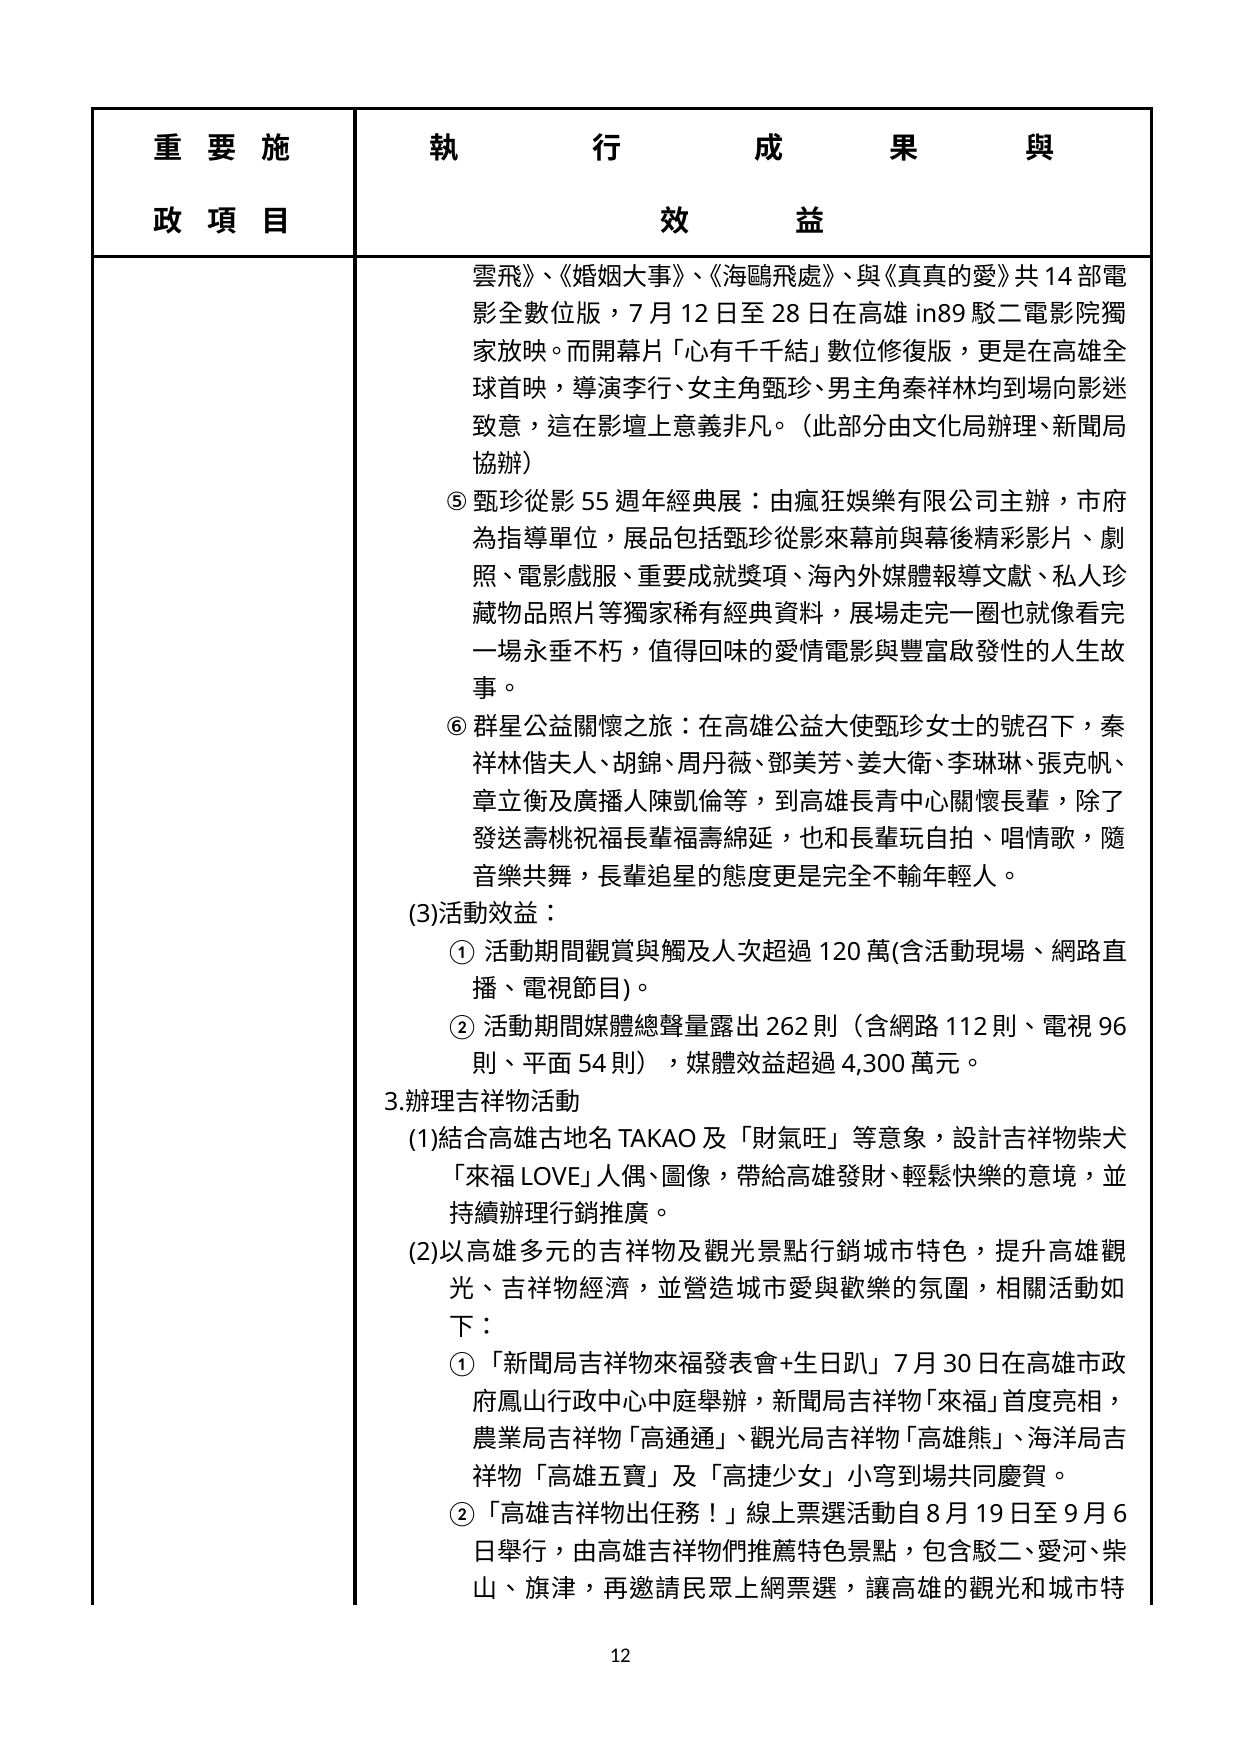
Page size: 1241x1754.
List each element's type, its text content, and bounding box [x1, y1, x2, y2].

table_header 執 行 成 果 與 效 益 [357, 110, 1150, 255]
table_header 重要施政項目 [94, 110, 353, 255]
table_cell [94, 258, 353, 1605]
table_cell 雲飛》、《婚姻大事》、《海鷗飛處》、與《真真的愛》共14部電影全數位版，7月12日至28日在高雄in89駁二電影院獨家放映。而開幕片「心有千千結」數位修復版，更是在高雄全球首映，導演李行、女主角甄珍、男主角秦祥林均到場向影迷致意，這在影壇上意義非凡。（此部分由文化局辦理、新聞局協辦） ⑤甄珍從影55週年經典展：由瘋狂娛樂有限公司主辦，市府為指導單位，展品包括甄珍從影來幕前與幕後精彩影片、劇照、電影戲服、重要成就獎項、海內外媒體報導文獻、私人珍藏物品照片等獨家稀有經典資料，展場走完一圈也就像看完一場永垂不朽，值得回味的愛情電影與豐富啟發性的人生故事。 ⑥群星公益關懷之旅：在高雄公益大使甄珍女士的號召下，秦祥林偕夫人、胡錦、周丹薇、鄧美芳、姜大衛、李琳琳、張克帆、章立衡及廣播人陳凱倫等，到高雄長青中心關懷長輩，除了發送壽桃祝福長輩福壽綿延，也和長輩玩自拍、唱情歌，隨音樂共舞，長輩追星的態度更是完全不輸年輕人。 (3)活動效益： ①活動期間觀賞與觸及人次超過120萬(含活動現場、網路直播、電視節目)。 ②活動期間媒體總聲量露出262則（含網路112則、電視96則、平面54則），媒體效益超過4,300萬元。 3.辦理吉祥物活動 (1)結合高雄古地名TAKAO及「財氣旺」等意象，設計吉祥物柴犬「來福LOVE」人偶、圖像，帶給高雄發財、輕鬆快樂的意境，並持續辦理行銷推廣。 (2)以高雄多元的吉祥物及觀光景點行銷城市特色，提升高雄觀光、吉祥物經濟，並營造城市愛與歡樂的氛圍，相關活動如下： ①「新聞局吉祥物來福發表會+生日趴」7月30日在高雄市政府鳳山行政中心中庭舉辦，新聞局吉祥物「來福」首度亮相，農業局吉祥物「高通通」、觀光局吉祥物「高雄熊」、海洋局吉祥物「高雄五寶」及「高捷少女」小穹到場共同慶賀。 ②「高雄吉祥物出任務！」線上票選活動自8月19日至9月6日舉行，由高雄吉祥物們推薦特色景點，包含駁二、愛河、柴山、旗津，再邀請民眾上網票選，讓高雄的觀光和城市特 [357, 258, 1150, 1605]
